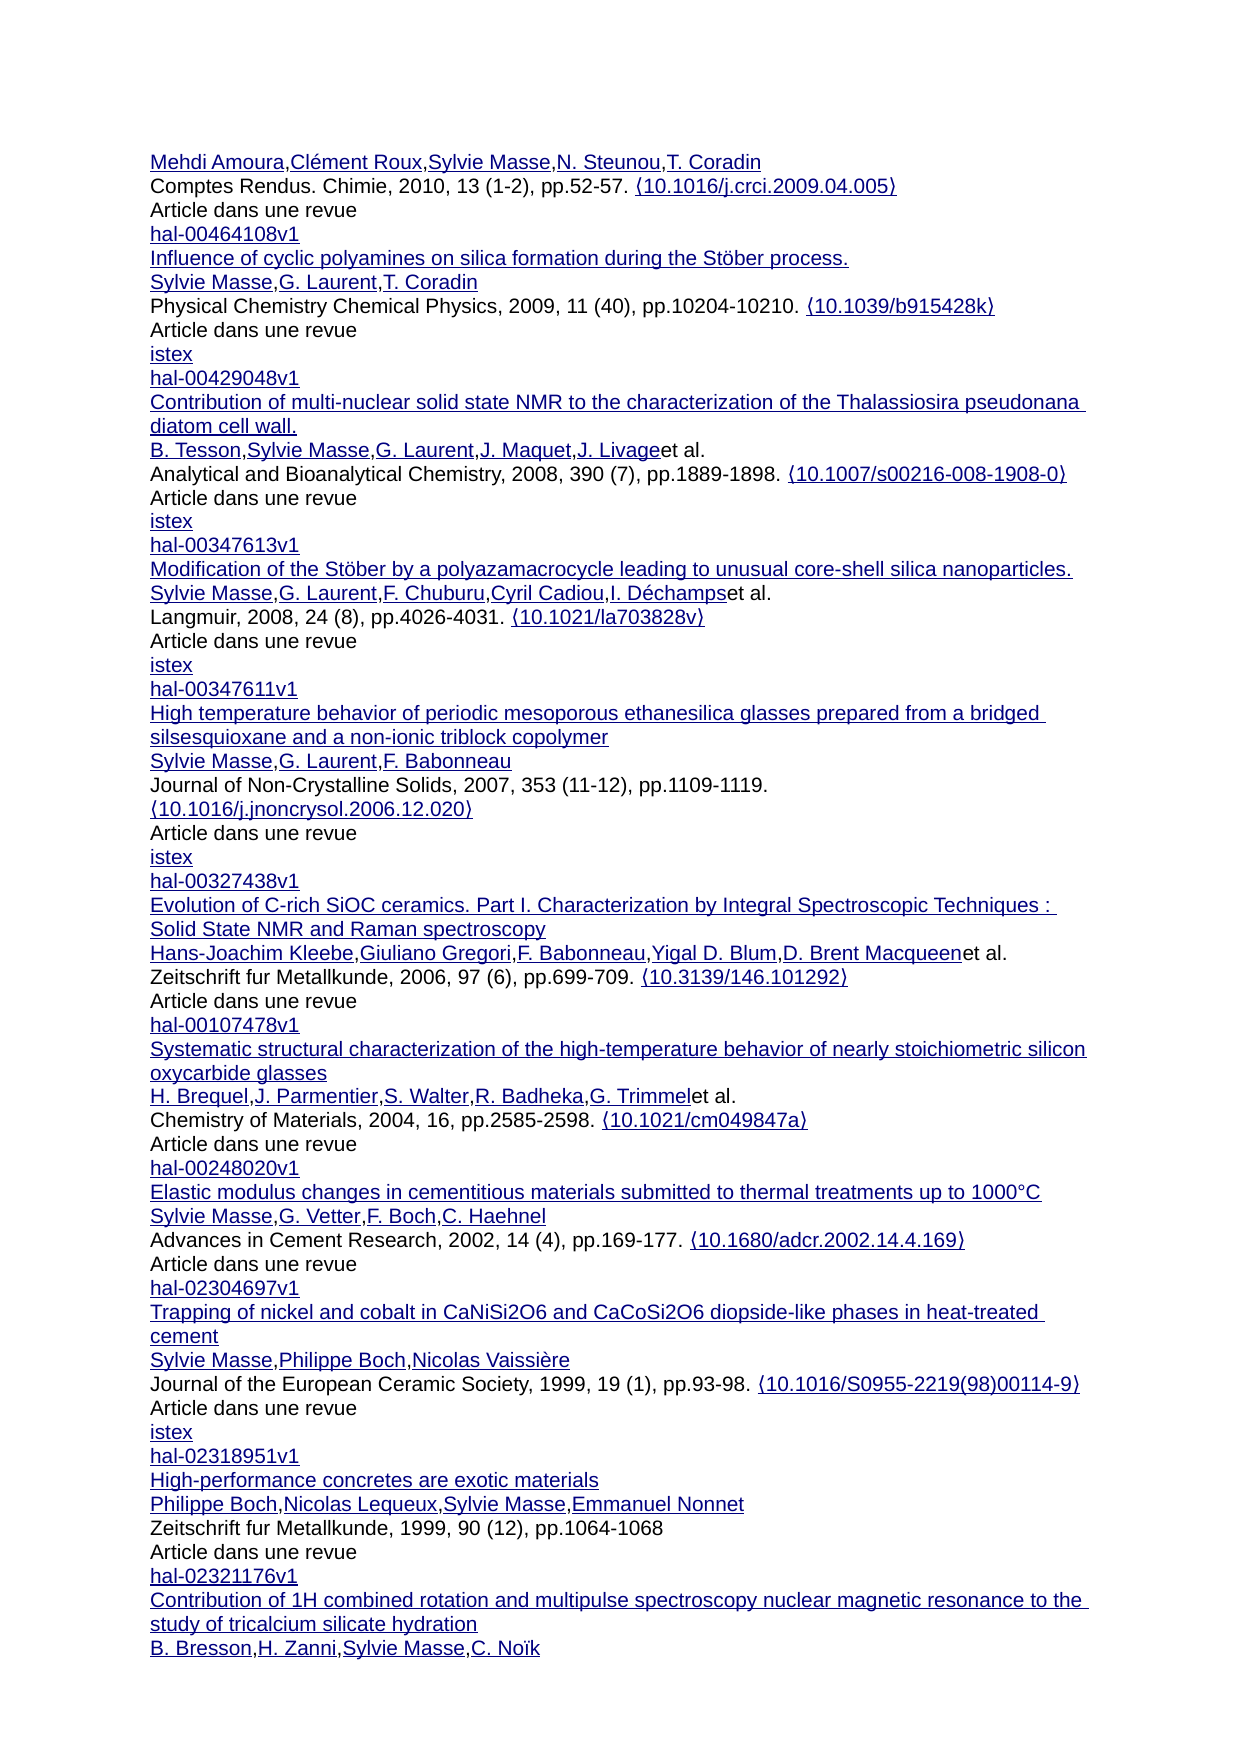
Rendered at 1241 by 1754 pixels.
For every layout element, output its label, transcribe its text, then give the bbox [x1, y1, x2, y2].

table_cell Evolution of C-rich SiOC ceramics. Part I. Characterization by Integral Spectroscopic Techniques : Solid State NMR and Raman spectroscopy Hans-Joachim Kleebe,Giuliano Gregori,F. Babonneau,Yigal D. Blum,D. Brent Macqueenet al. Zeitschrift fur Metallkunde, 2006, 97 (6), pp.699-709. ⟨10.3139/146.101292⟩ Article dans une revue hal-00107478v1 [150, 893, 1090, 1036]
table_cell Contribution of multi-nuclear solid state NMR to the characterization of the Thalassiosira pseudonana diatom cell wall. B. Tesson,Sylvie Masse,G. Laurent,J. Maquet,J. Livageet al. Analytical and Bioanalytical Chemistry, 2008, 390 (7), pp.1889-1898. ⟨10.1007/s00216-008-1908-0⟩ Article dans une revue istex hal-00347613v1 [150, 390, 1090, 557]
table_cell Influence of cyclic polyamines on silica formation during the Stöber process. Sylvie Masse,G. Laurent,T. Coradin Physical Chemistry Chemical Physics, 2009, 11 (40), pp.10204-10210. ⟨10.1039/b915428k⟩ Article dans une revue istex hal-00429048v1 [150, 246, 1090, 389]
table_cell Mehdi Amoura,Clément Roux,Sylvie Masse,N. Steunou,T. Coradin Comptes Rendus. Chimie, 2010, 13 (1-2), pp.52-57. ⟨10.1016/j.crci.2009.04.005⟩ Article dans une revue hal-00464108v1 [150, 150, 1090, 246]
table_cell Modification of the Stöber by a polyazamacrocycle leading to unusual core-shell silica nanoparticles. Sylvie Masse,G. Laurent,F. Chuburu,Cyril Cadiou,I. Déchampset al. Langmuir, 2008, 24 (8), pp.4026-4031. ⟨10.1021/la703828v⟩ Article dans une revue istex hal-00347611v1 [150, 557, 1090, 701]
table_cell Elastic modulus changes in cementitious materials submitted to thermal treatments up to 1000°C Sylvie Masse,G. Vetter,F. Boch,C. Haehnel Advances in Cement Research, 2002, 14 (4), pp.169-177. ⟨10.1680/adcr.2002.14.4.169⟩ Article dans une revue hal-02304697v1 [150, 1180, 1090, 1300]
table_cell High-performance concretes are exotic materials Philippe Boch,Nicolas Lequeux,Sylvie Masse,Emmanuel Nonnet Zeitschrift fur Metallkunde, 1999, 90 (12), pp.1064-1068 Article dans une revue hal-02321176v1 [150, 1468, 1090, 1587]
table_cell Trapping of nickel and cobalt in CaNiSi2O6 and CaCoSi2O6 diopside-like phases in heat-treated cement Sylvie Masse,Philippe Boch,Nicolas Vaissière Journal of the European Ceramic Society, 1999, 19 (1), pp.93-98. ⟨10.1016/S0955-2219(98)00114-9⟩ Article dans une revue istex hal-02318951v1 [150, 1300, 1090, 1468]
table_cell Systematic structural characterization of the high-temperature behavior of nearly stoichiometric silicon oxycarbide glasses H. Brequel,J. Parmentier,S. Walter,R. Badheka,G. Trimmelet al. Chemistry of Materials, 2004, 16, pp.2585-2598. ⟨10.1021/cm049847a⟩ Article dans une revue hal-00248020v1 [150, 1036, 1090, 1180]
table_cell Contribution of 1H combined rotation and multipulse spectroscopy nuclear magnetic resonance to the study of tricalcium silicate hydration B. Bresson,H. Zanni,Sylvie Masse,C. Noïk [150, 1588, 1090, 1659]
table_cell High temperature behavior of periodic mesoporous ethanesilica glasses prepared from a bridged silsesquioxane and a non-ionic triblock copolymer Sylvie Masse,G. Laurent,F. Babonneau Journal of Non-Crystalline Solids, 2007, 353 (11-12), pp.1109-1119. ⟨10.1016/j.jnoncrysol.2006.12.020⟩ Article dans une revue istex hal-00327438v1 [150, 701, 1090, 893]
